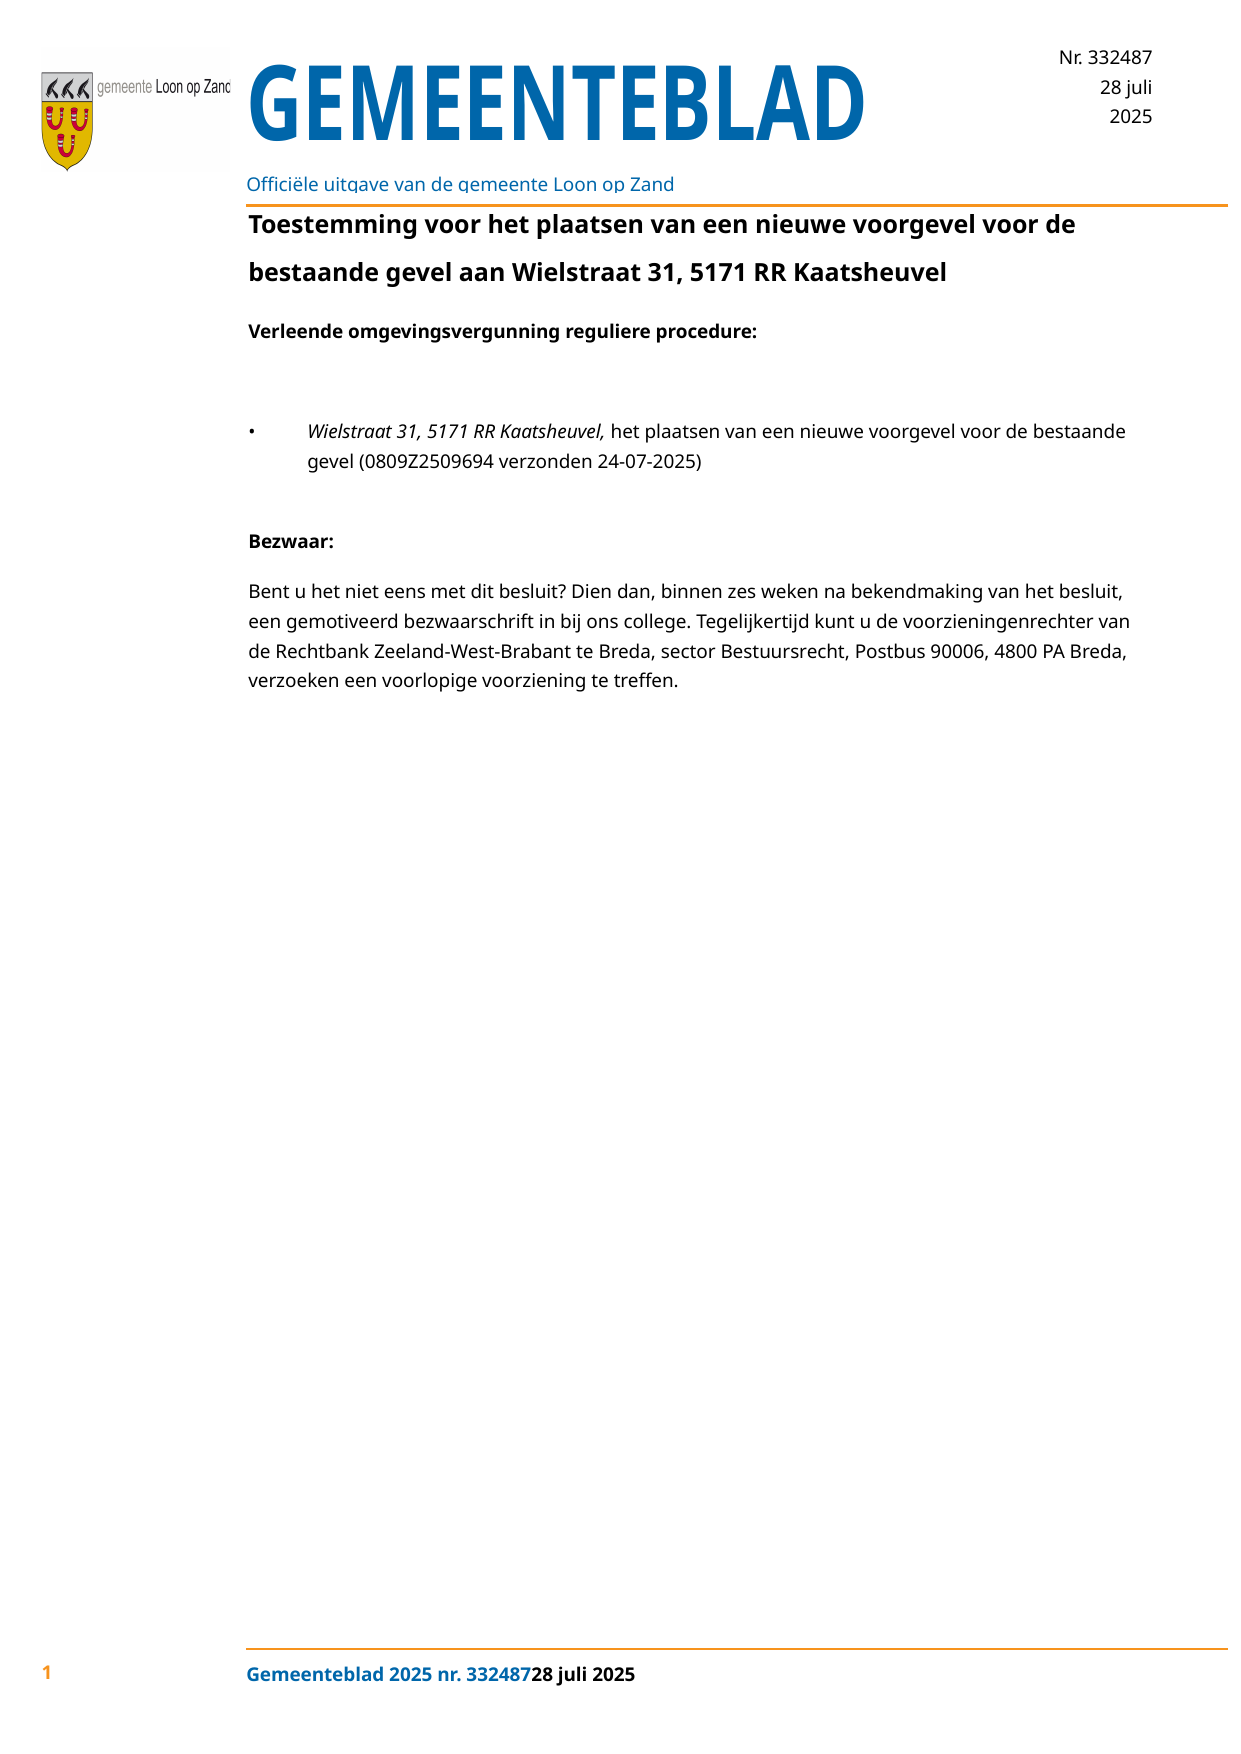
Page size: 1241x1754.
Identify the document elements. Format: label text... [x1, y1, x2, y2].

text Bent u het niet eens met dit besluit? Dien dan, binnen zes weken na bekendmaking van het besluit, een gemotiveerd bezwaarschrift in bij ons college. Tegelijkertijd kunt u de voorzieningenrechter van de Rechtbank Zeeland-West-Brabant te Breda, sector Bestuursrecht, Postbus 90006, 4800 PA Breda, verzoeken een voorlopige voorziening te treffen. [248, 579, 1152, 693]
text Bezwaar: [248, 528, 1152, 554]
text Verleende omgevingsvergunning reguliere procedure: [248, 318, 1152, 344]
picture [41, 47, 231, 172]
list Wielstraat 31, 5171 RR Kaatsheuvel, het plaatsen van een nieuwe voorgevel voor de bestaande gevel (0809Z2509694 verzonden 24-07-2025) [248, 419, 1152, 474]
text Toestemming voor het plaatsen van een nieuwe voorgevel voor de bestaande gevel aan Wielstraat 31, 5171 RR Kaatsheuvel [248, 207, 1152, 288]
